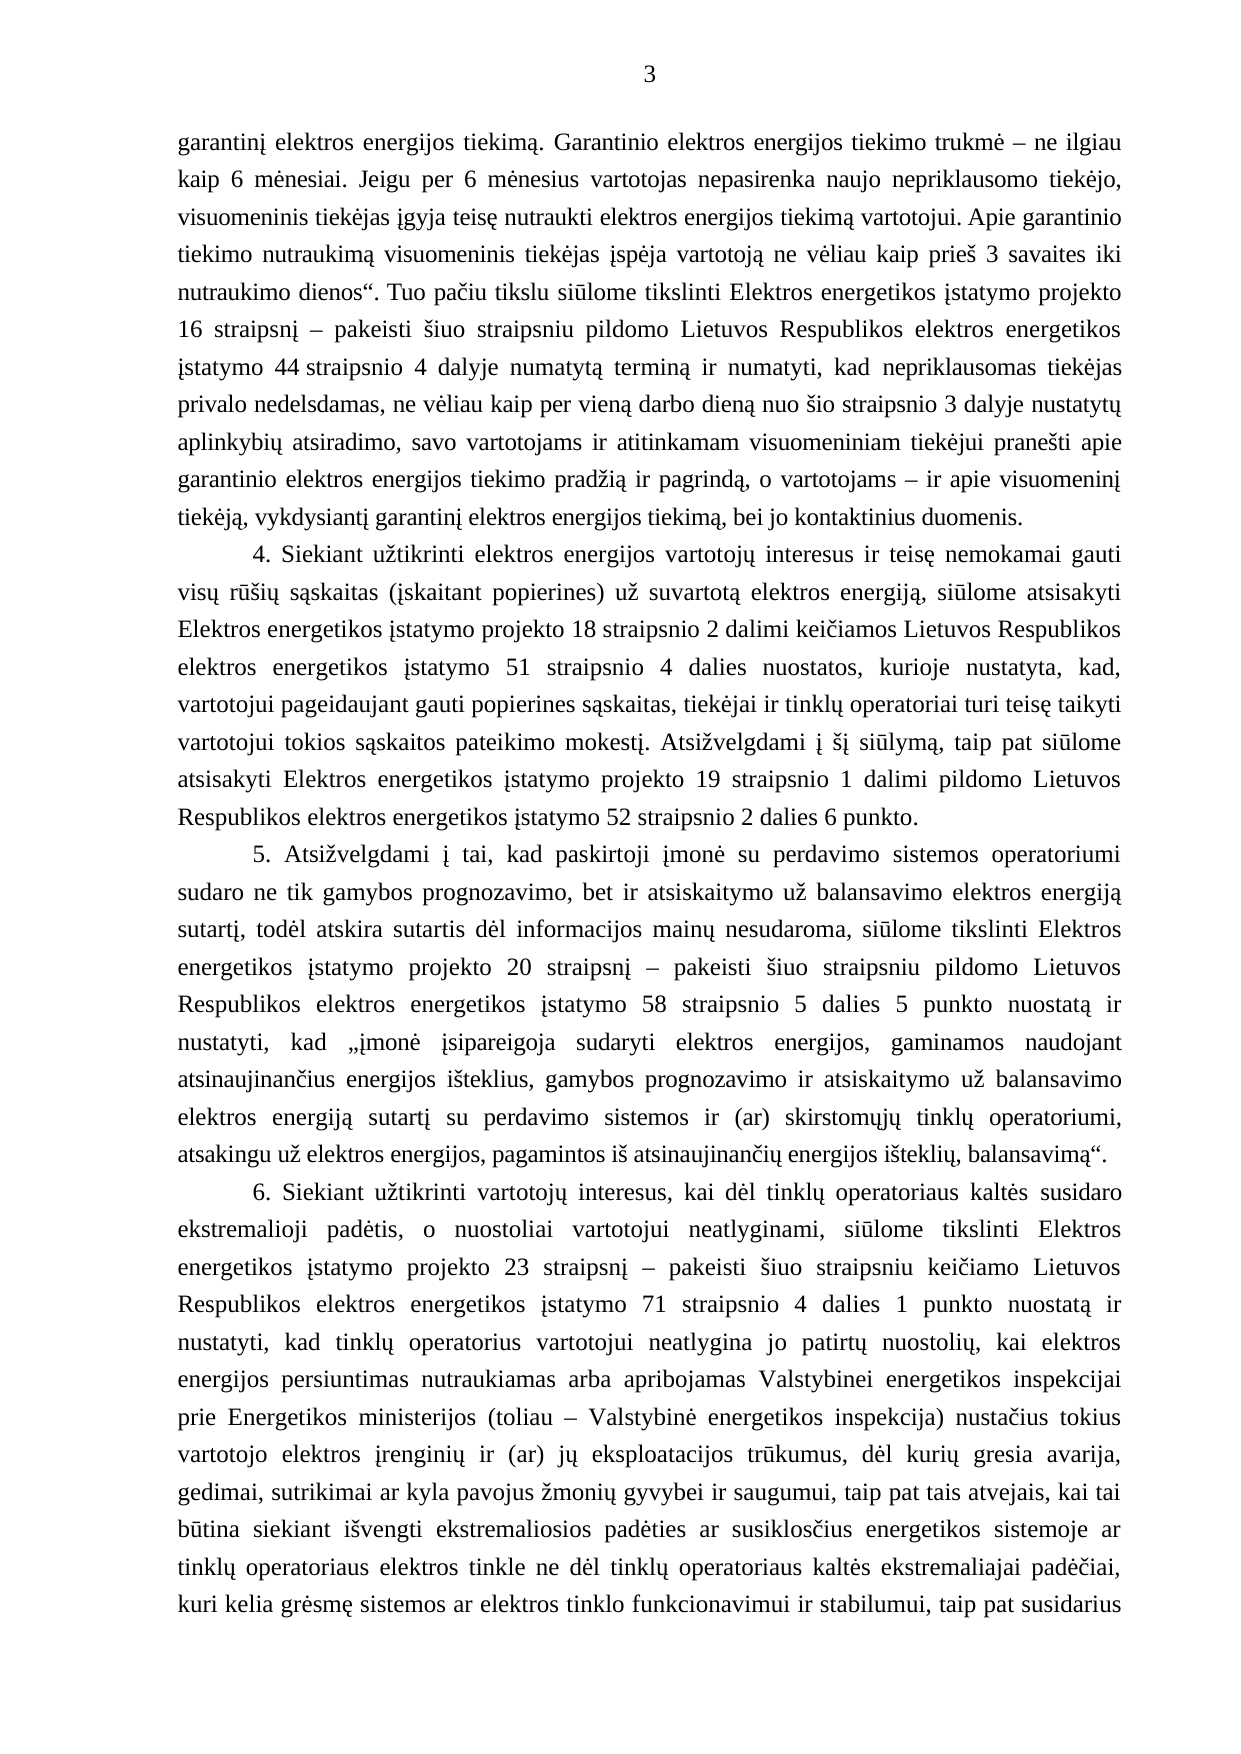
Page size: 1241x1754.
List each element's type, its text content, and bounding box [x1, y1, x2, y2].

text 6. Siekiant užtikrinti vartotojų interesus, kai dėl tinklų operatoriaus kaltės susidaro ekstremalioji padėtis, o nuostoliai vartotojui neatlyginami, siūlome tikslinti Elektros energetikos įstatymo projekto 23 straipsnį – pakeisti šiuo straipsniu keičiamo Lietuvos Respublikos elektros energetikos įstatymo 71 straipsnio 4 dalies 1 punkto nuostatą ir nustatyti, kad tinklų operatorius vartotojui neatlygina jo patirtų nuostolių, kai elektros energijos persiuntimas nutraukiamas arba apribojamas Valstybinei energetikos inspekcijai prie Energetikos ministerijos (toliau – Valstybinė energetikos inspekcija) nustačius tokius vartotojo elektros įrenginių ir (ar) jų eksploatacijos trūkumus, dėl kurių gresia avarija, gedimai, sutrikimai ar kyla pavojus žmonių gyvybei ir saugumui, taip pat tais atvejais, kai tai būtina siekiant išvengti ekstremaliosios padėties ar susiklosčius energetikos sistemoje ar tinklų operatoriaus elektros tinkle ne dėl tinklų operatoriaus kaltės ekstremaliajai padėčiai, kuri kelia grėsmę sistemos ar elektros tinklo funkcionavimui ir stabilumui, taip pat susidarius [177, 1168, 1122, 1618]
text 5. Atsižvelgdami į tai, kad paskirtoji įmonė su perdavimo sistemos operatoriumi sudaro ne tik gamybos prognozavimo, bet ir atsiskaitymo už balansavimo elektros energiją sutartį, todėl atskira sutartis dėl informacijos mainų nesudaroma, siūlome tikslinti Elektros energetikos įstatymo projekto 20 straipsnį – pakeisti šiuo straipsniu pildomo Lietuvos Respublikos elektros energetikos įstatymo 58 straipsnio 5 dalies 5 punkto nuostatą ir nustatyti, kad „įmonė įsipareigoja sudaryti elektros energijos, gaminamos naudojant atsinaujinančius energijos išteklius, gamybos prognozavimo ir atsiskaitymo už balansavimo elektros energiją sutartį su perdavimo sistemos ir (ar) skirstomųjų tinklų operatoriumi, atsakingu už elektros energijos, pagamintos iš atsinaujinančių energijos išteklių, balansavimą“. [177, 831, 1122, 1168]
text garantinį elektros energijos tiekimą. Garantinio elektros energijos tiekimo trukmė – ne ilgiau kaip 6 mėnesiai. Jeigu per 6 mėnesius vartotojas nepasirenka naujo nepriklausomo tiekėjo, visuomeninis tiekėjas įgyja teisę nutraukti elektros energijos tiekimą vartotojui. Apie garantinio tiekimo nutraukimą visuomeninis tiekėjas įspėja vartotoją ne vėliau kaip prieš 3 savaites iki nutraukimo dienos“. Tuo pačiu tikslu siūlome tikslinti Elektros energetikos įstatymo projekto 16 straipsnį – pakeisti šiuo straipsniu pildomo Lietuvos Respublikos elektros energetikos įstatymo 44 straipsnio 4 dalyje numatytą terminą ir numatyti, kad nepriklausomas tiekėjas privalo nedelsdamas, ne vėliau kaip per vieną darbo dieną nuo šio straipsnio 3 dalyje nustatytų aplinkybių atsiradimo, savo vartotojams ir atitinkamam visuomeniniam tiekėjui pranešti apie garantinio elektros energijos tiekimo pradžią ir pagrindą, o vartotojams – ir apie visuomeninį tiekėją, vykdysiantį garantinį elektros energijos tiekimą, bei jo kontaktinius duomenis. [177, 118, 1122, 531]
text 4. Siekiant užtikrinti elektros energijos vartotojų interesus ir teisę nemokamai gauti visų rūšių sąskaitas (įskaitant popierines) už suvartotą elektros energiją, siūlome atsisakyti Elektros energetikos įstatymo projekto 18 straipsnio 2 dalimi keičiamos Lietuvos Respublikos elektros energetikos įstatymo 51 straipsnio 4 dalies nuostatos, kurioje nustatyta, kad, vartotojui pageidaujant gauti popierines sąskaitas, tiekėjai ir tinklų operatoriai turi teisę taikyti vartotojui tokios sąskaitos pateikimo mokestį. Atsižvelgdami į šį siūlymą, taip pat siūlome atsisakyti Elektros energetikos įstatymo projekto 19 straipsnio 1 dalimi pildomo Lietuvos Respublikos elektros energetikos įstatymo 52 straipsnio 2 dalies 6 punkto. [177, 531, 1122, 831]
